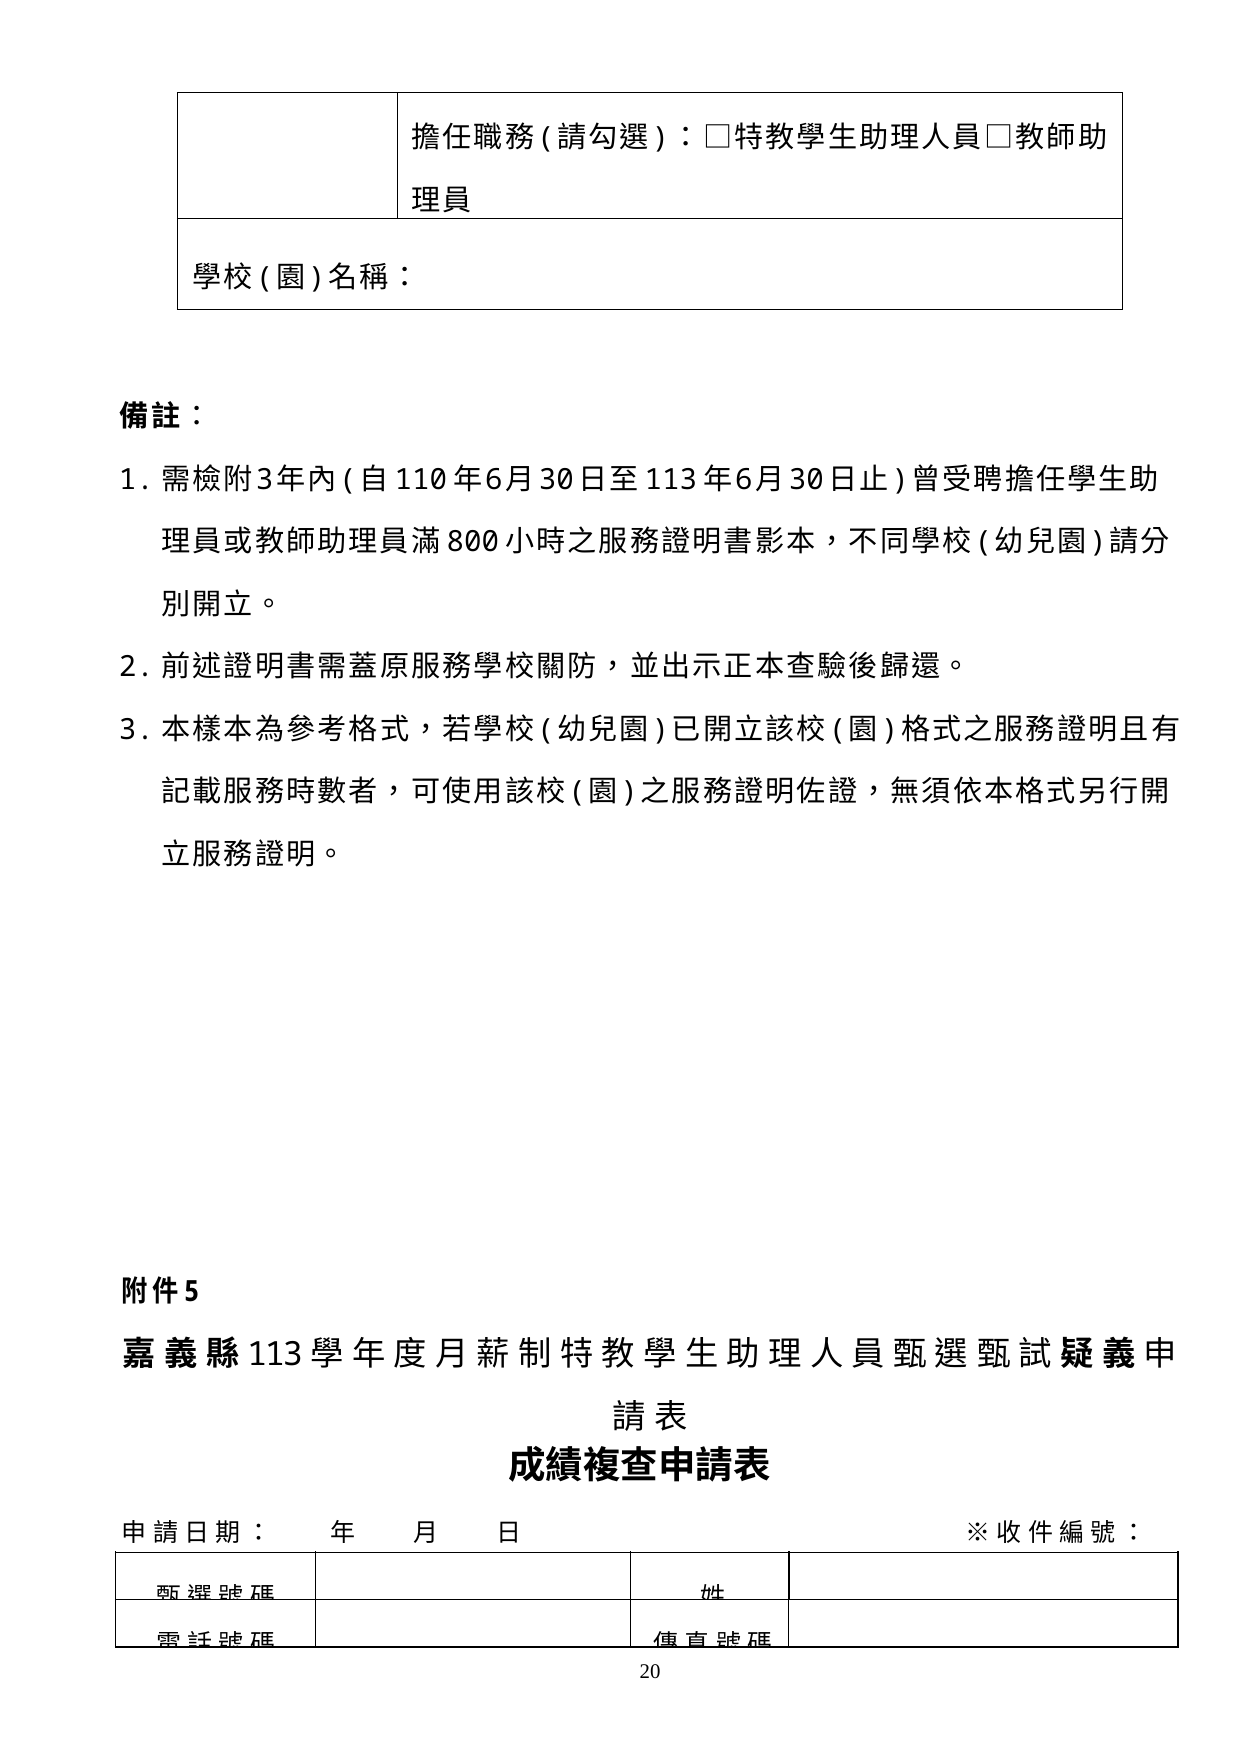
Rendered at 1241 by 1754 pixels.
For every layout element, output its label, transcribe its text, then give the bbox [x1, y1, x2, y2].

text 附件5 [118, 1247, 1181, 1310]
table_cell [789, 1600, 1177, 1646]
table_cell 電話號碼 [116, 1600, 315, 1646]
list 本樣本為參考格式，若學校(幼兒園)已開立該校(園)格式之服務證明且有記載服務時數者，可使用該校(園)之服務證明佐證，無須依本格式另行開立服務證明。 [118, 685, 1181, 872]
table_cell 傳真號碼 [631, 1600, 788, 1646]
text 備註： [118, 372, 1181, 435]
table_header 姓 名 [631, 1553, 788, 1599]
text 申請日期： 年 月 日 ※收件編號： [116, 1489, 1181, 1551]
table_cell 學校(園)名稱： [178, 219, 1122, 309]
table_header [316, 1553, 630, 1599]
text 嘉義縣113學年度月薪制特教學生助理人員甄選甄試疑義申請表 [118, 1310, 1181, 1435]
table_cell 擔任職務(請勾選)：□特教學生助理人員□教師助理員 [398, 93, 1122, 218]
table_header [790, 1553, 1177, 1599]
list 前述證明書需蓋原服務學校關防，並出示正本查驗後歸還。 [118, 622, 1181, 685]
table_cell [316, 1600, 630, 1646]
table_header 甄選號碼 [116, 1553, 315, 1599]
table_cell [178, 93, 397, 218]
list 需檢附3年內(自110年6月30日至113年6月30日止)曾受聘擔任學生助理員或教師助理員滿800小時之服務證明書影本，不同學校(幼兒園)請分別開立。 [118, 435, 1181, 622]
text 成績複查申請表 [118, 1435, 1160, 1489]
